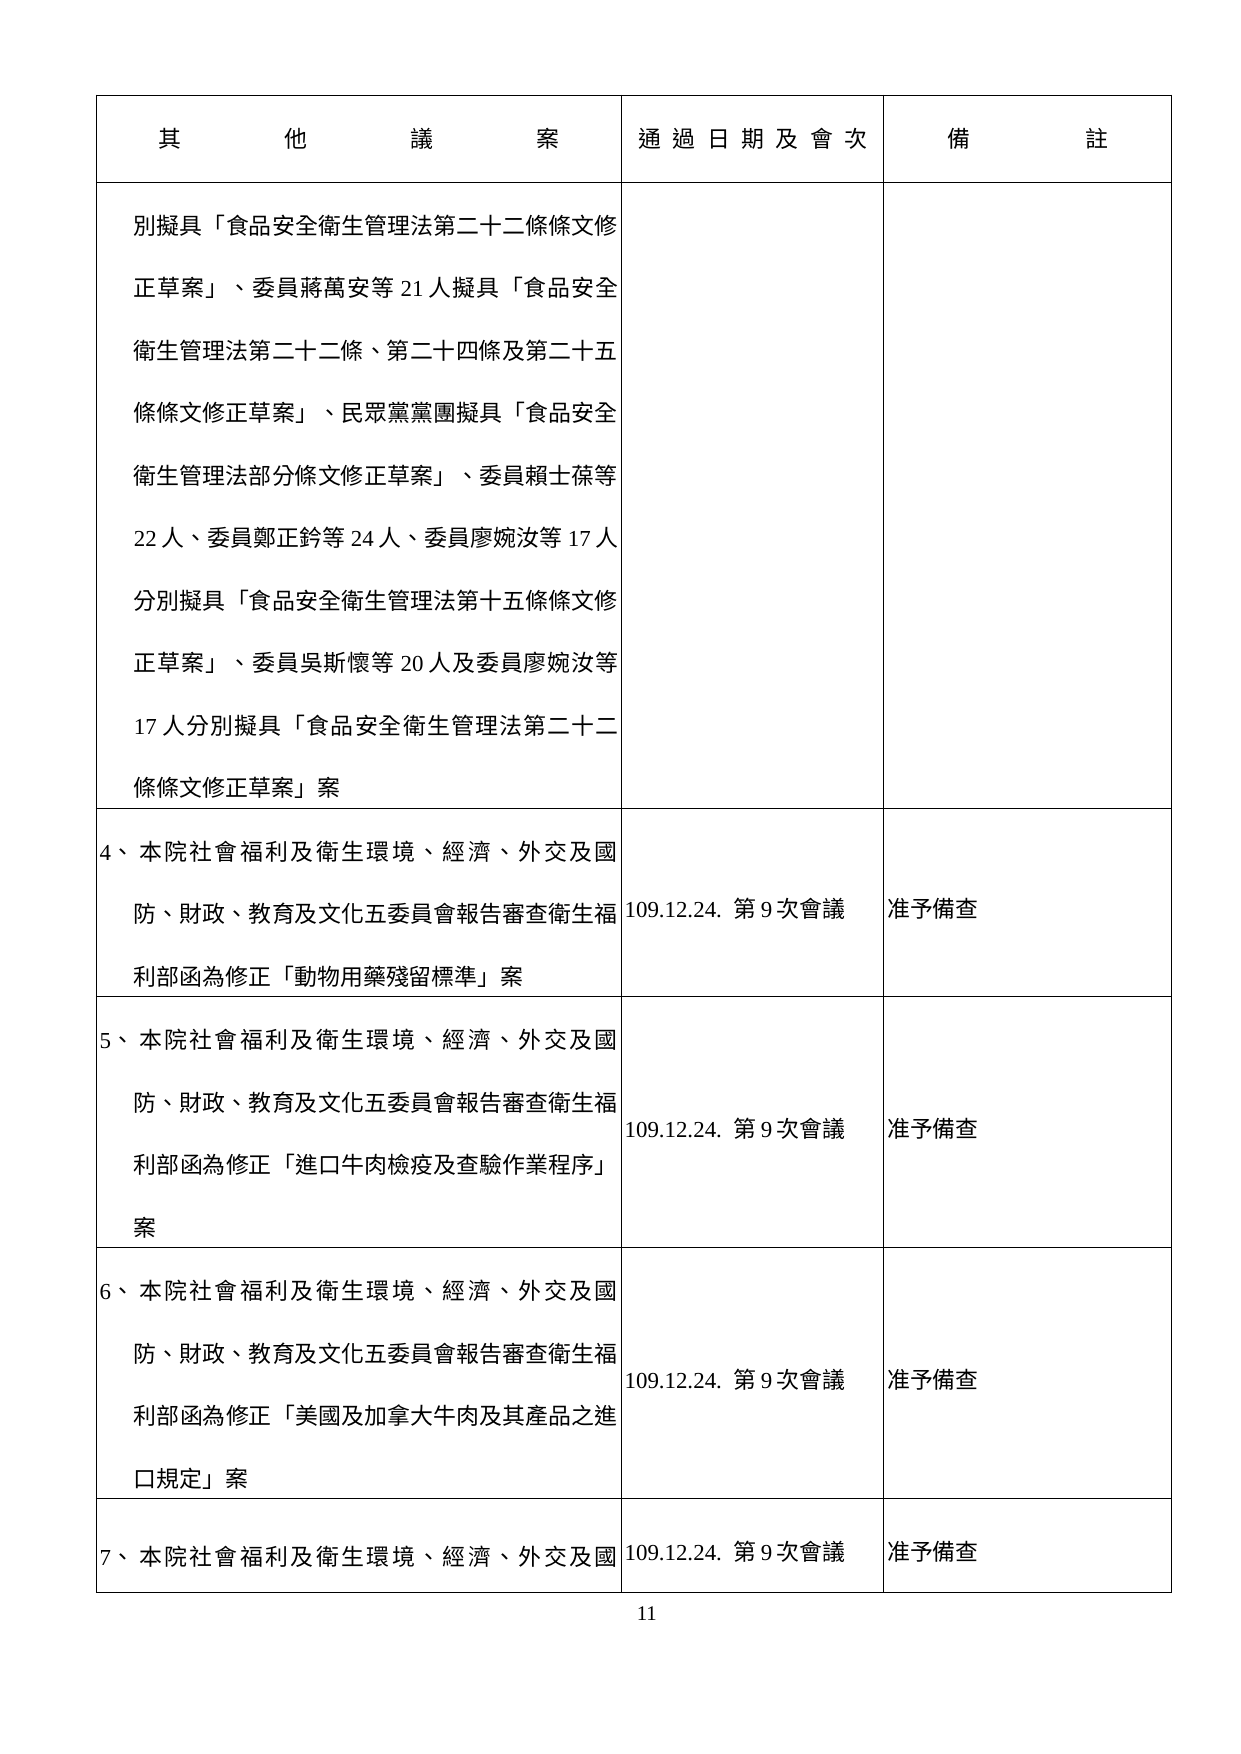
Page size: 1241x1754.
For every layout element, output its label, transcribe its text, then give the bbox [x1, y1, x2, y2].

table_cell [884, 183, 1171, 808]
table_cell 本院社會福利及衛生環境、經濟、外交及國防、財政、教育及文化五委員會報告審查衛生福利部函為修正「進口牛肉檢疫及查驗作業程序」案 [97, 997, 621, 1247]
table_cell 本院社會福利及衛生環境、經濟、外交及國 [97, 1499, 621, 1592]
table_cell 准予備查 [884, 809, 1171, 996]
table_cell 109.12.24. 第9次會議 [622, 809, 883, 996]
table_header 備 註 [884, 96, 1171, 182]
table_cell 准予備查 [884, 1499, 1171, 1592]
table_header 其 他 議 案 [97, 96, 621, 182]
table_cell [622, 183, 883, 808]
table_cell 准予備查 [884, 997, 1171, 1247]
table_cell 109.12.24. 第9次會議 [622, 997, 883, 1247]
table_cell 109.12.24. 第9次會議 [622, 1248, 883, 1498]
table_cell 准予備查 [884, 1248, 1171, 1498]
table_cell 本院社會福利及衛生環境、經濟、外交及國防、財政、教育及文化五委員會報告審查衛生福利部函為修正「美國及加拿大牛肉及其產品之進口規定」案 [97, 1248, 621, 1498]
table_header 通 過 日 期 及 會 次 [622, 96, 883, 182]
table_cell 109.12.24. 第9次會議 [622, 1499, 883, 1592]
table_cell 別擬具「食品安全衛生管理法第二十二條條文修正草案」、委員蔣萬安等21人擬具「食品安全衛生管理法第二十二條、第二十四條及第二十五條條文修正草案」、民眾黨黨團擬具「食品安全衛生管理法部分條文修正草案」、委員賴士葆等22人、委員鄭正鈐等24人、委員廖婉汝等17人分別擬具「食品安全衛生管理法第十五條條文修正草案」、委員吳斯懷等20人及委員廖婉汝等17人分別擬具「食品安全衛生管理法第二十二條條文修正草案」案 [97, 183, 621, 808]
table_cell 本院社會福利及衛生環境、經濟、外交及國防、財政、教育及文化五委員會報告審查衛生福利部函為修正「動物用藥殘留標準」案 [97, 809, 621, 996]
